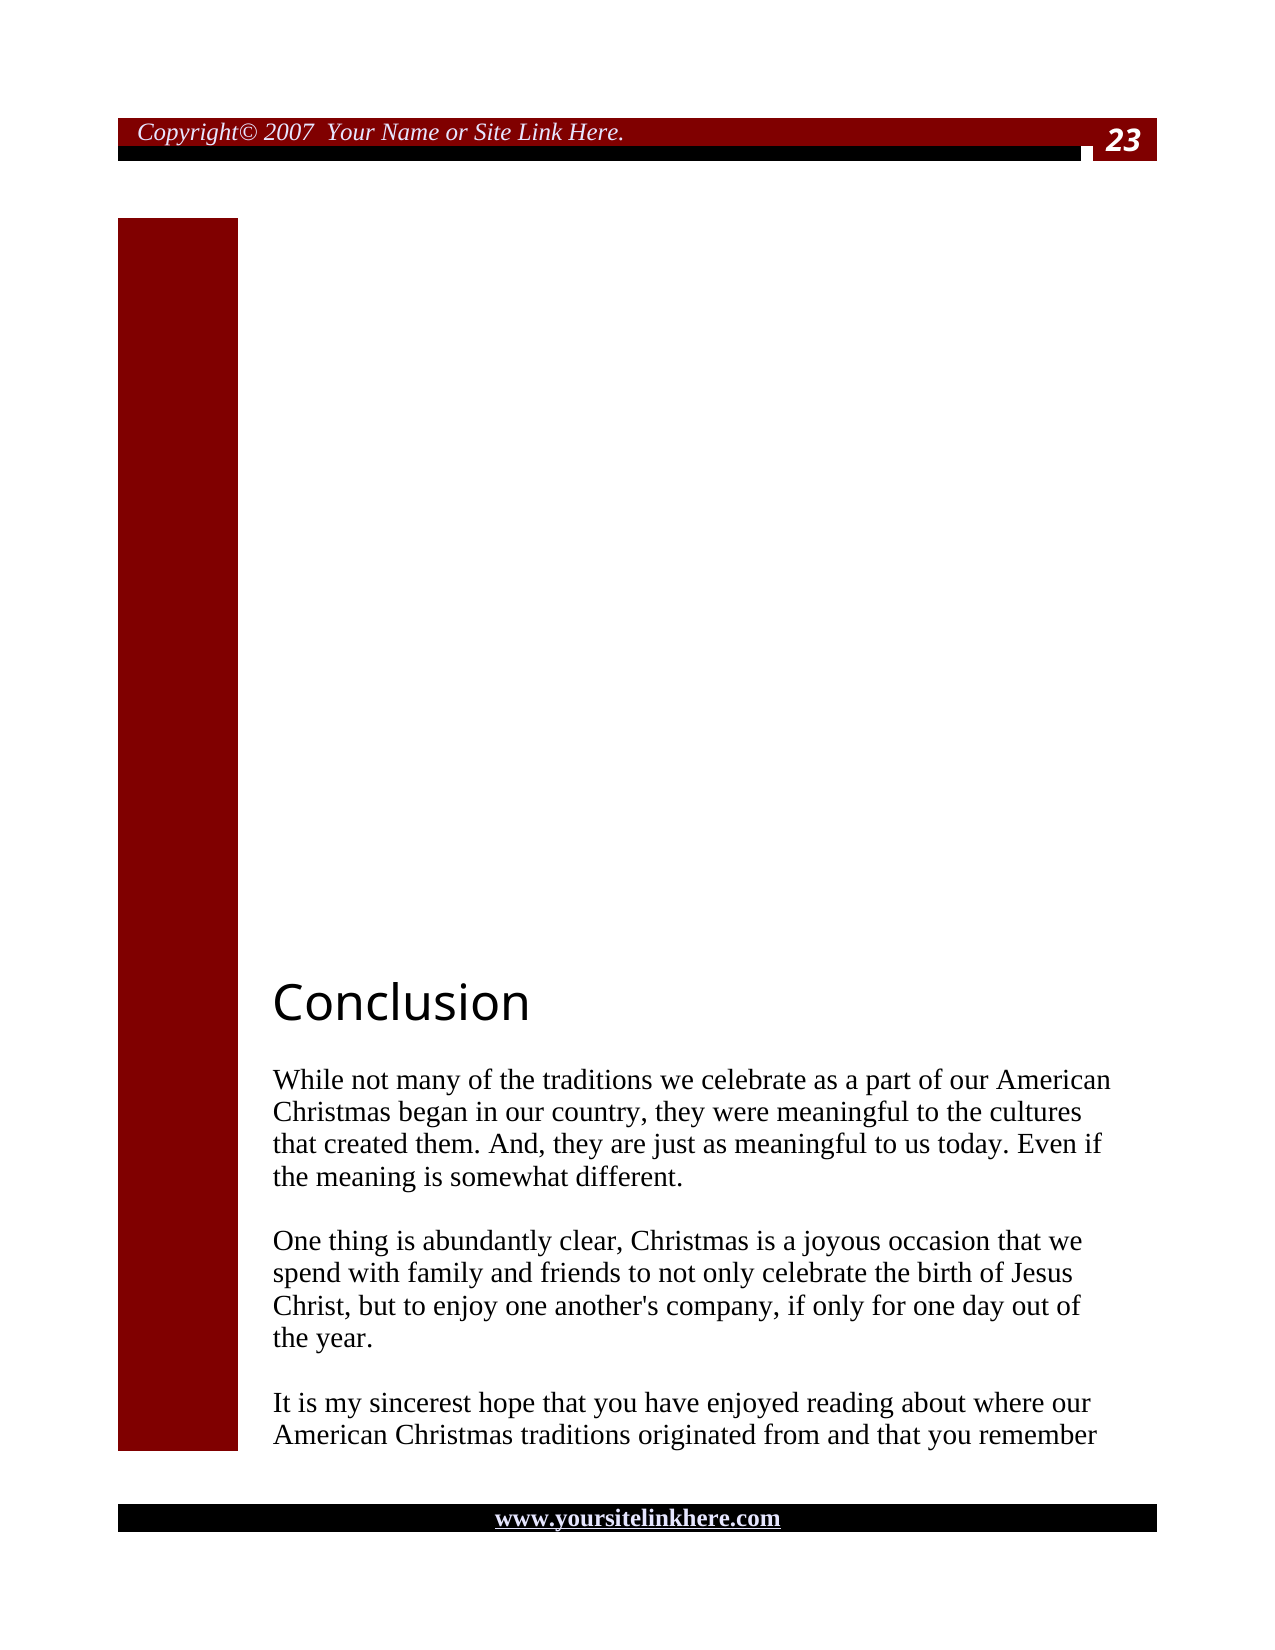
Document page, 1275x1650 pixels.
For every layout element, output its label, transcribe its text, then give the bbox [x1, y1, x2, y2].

table_header [1123, 218, 1157, 1451]
table_header Conclusion While not many of the traditions we celebrate as a part of our American Christmas began in our country, they were meaningful to the cultures that created them. And, they are just as meaningful to us today. Even if the meaning is somewhat different. One thing is abundantly clear, Christmas is a joyous occasion that we spend with family and friends to not only celebrate the birth of Jesus Christ, but to enjoy one another's company, if only for one day out of the year. It is my sincerest hope that you have enjoyed reading about where our American Christmas traditions originated from and that you remember [273, 218, 1123, 1451]
table_header [239, 218, 273, 1451]
table_header [118, 218, 238, 1451]
